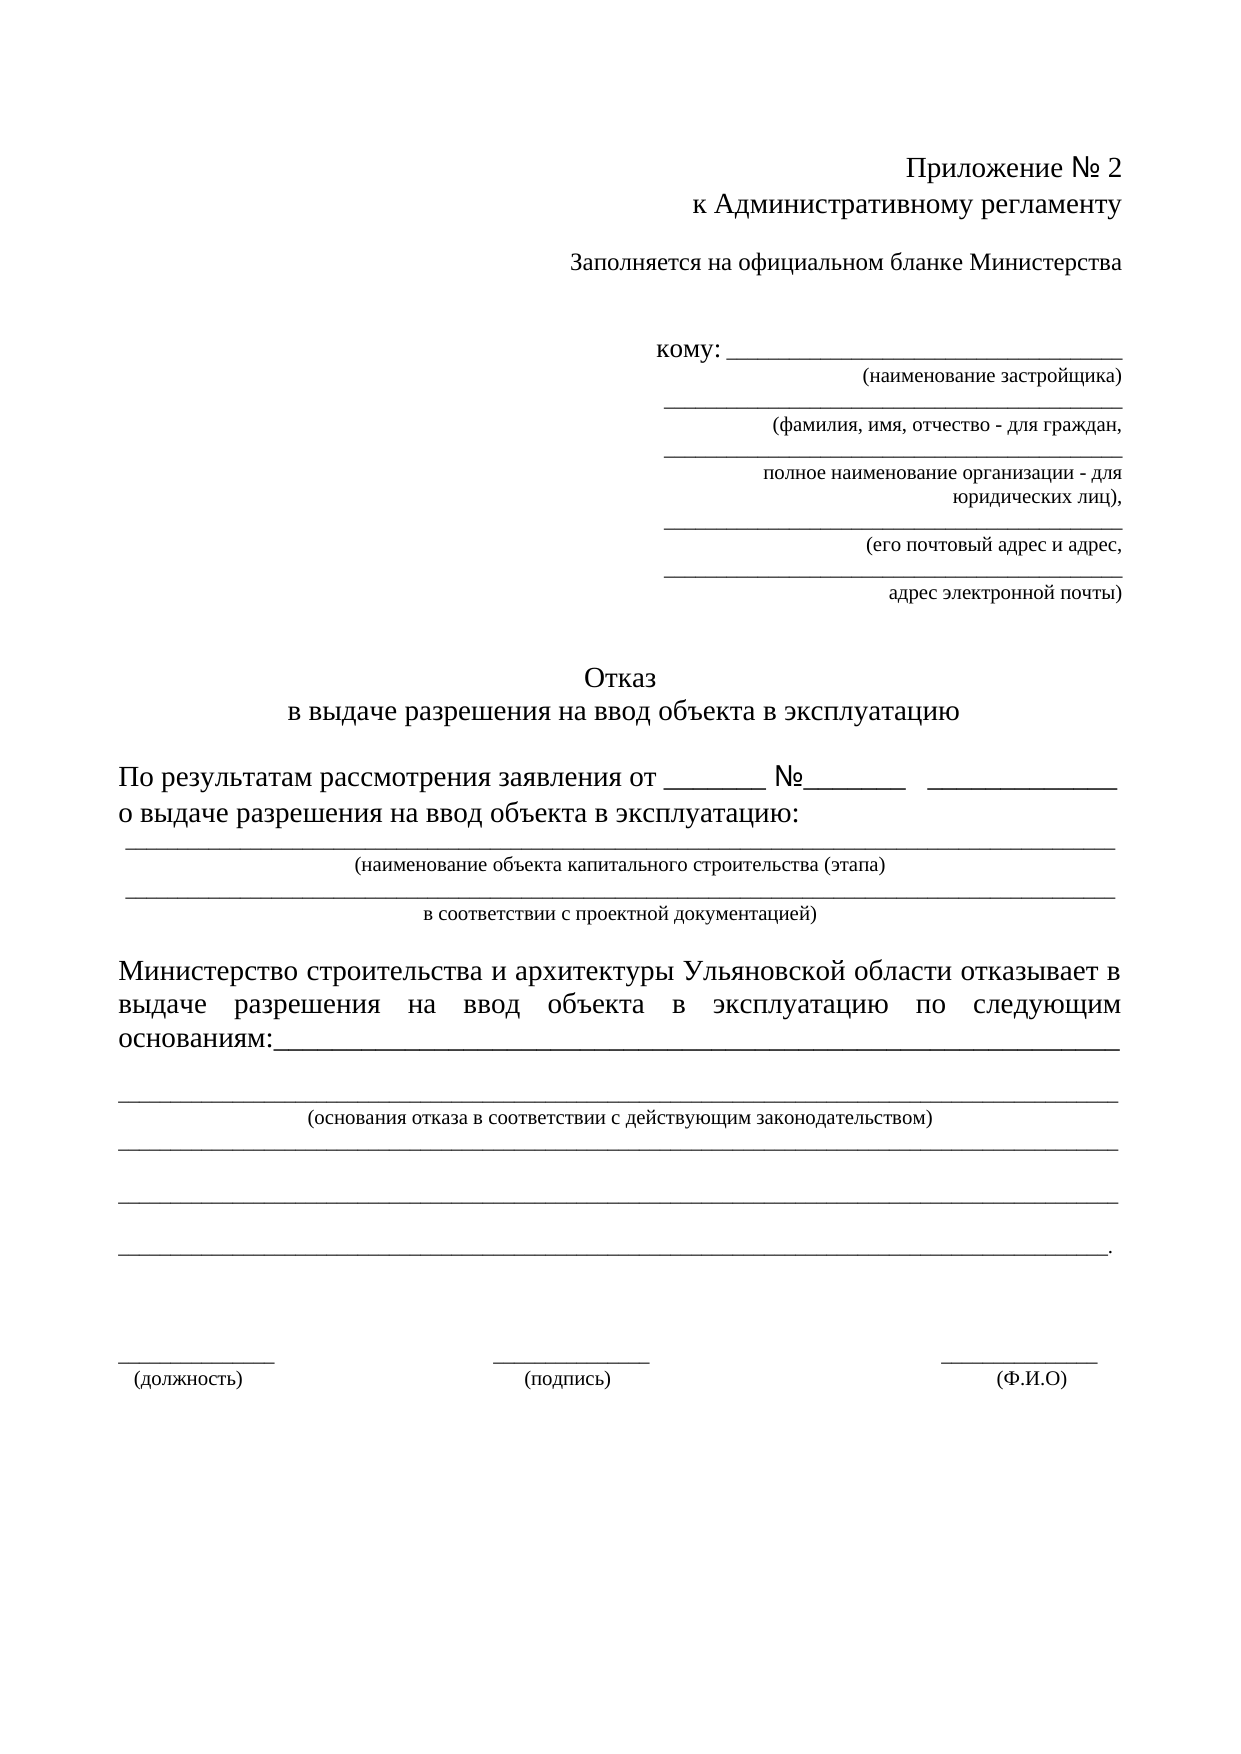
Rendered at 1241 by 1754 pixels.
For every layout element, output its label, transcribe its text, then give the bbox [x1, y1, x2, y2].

text адрес электронной почты) [118, 580, 1122, 604]
text в выдаче разрешения на ввод объекта в эксплуатацию [118, 693, 1122, 727]
text _______________________________________________________________________________________________ [118, 876, 1122, 901]
text полное наименование организации - для [118, 459, 1122, 484]
text ____________________________________________ [118, 436, 1122, 459]
text Министерство строительства и архитектуры Ульяновской области отказывает в выдаче разрешения на ввод объекта в эксплуатацию по следующим основаниям:__________________________________________________________ [118, 953, 1122, 1053]
text о выдаче разрешения на ввод объекта в эксплуатацию: [118, 795, 1122, 828]
text _______________ _______________ _______________ [118, 1342, 1122, 1366]
text ____________________________________________ [118, 387, 1122, 411]
text ____________________________________________ [118, 556, 1122, 580]
text (наименование застройщика) [118, 363, 1122, 387]
text ________________________________________________________________________________________________ [118, 1129, 1122, 1153]
text (наименование объекта капитального строительства (этапа) [118, 852, 1122, 876]
text ________________________________________________________________________________________________ [118, 1081, 1122, 1105]
text По результатам рассмотрения заявления от _______ №_______ _____________ [118, 755, 1122, 795]
text ________________________________________________________________________________________________ [118, 1181, 1122, 1206]
text (его почтовый адрес и адрес, [118, 532, 1122, 556]
text (основания отказа в соответствии с действующим законодательством) [118, 1105, 1122, 1129]
text ____________________________________________ [118, 508, 1122, 532]
text в соответствии с проектной документацией) [118, 901, 1122, 924]
text Отказ [118, 660, 1122, 693]
text Приложение № 2 [118, 146, 1122, 186]
text к Административному регламенту [118, 186, 1122, 219]
text _______________________________________________________________________________________________. [118, 1233, 1122, 1258]
text (фамилия, имя, отчество - для граждан, [118, 411, 1122, 436]
text кому: ______________________________________ [413, 332, 1122, 363]
text Заполняется на официальном бланке Министерства [118, 247, 1122, 276]
text _______________________________________________________________________________________________ [118, 828, 1122, 852]
text (должность) (подпись) (Ф.И.О) [118, 1366, 1122, 1390]
text юридических лиц), [118, 484, 1122, 508]
